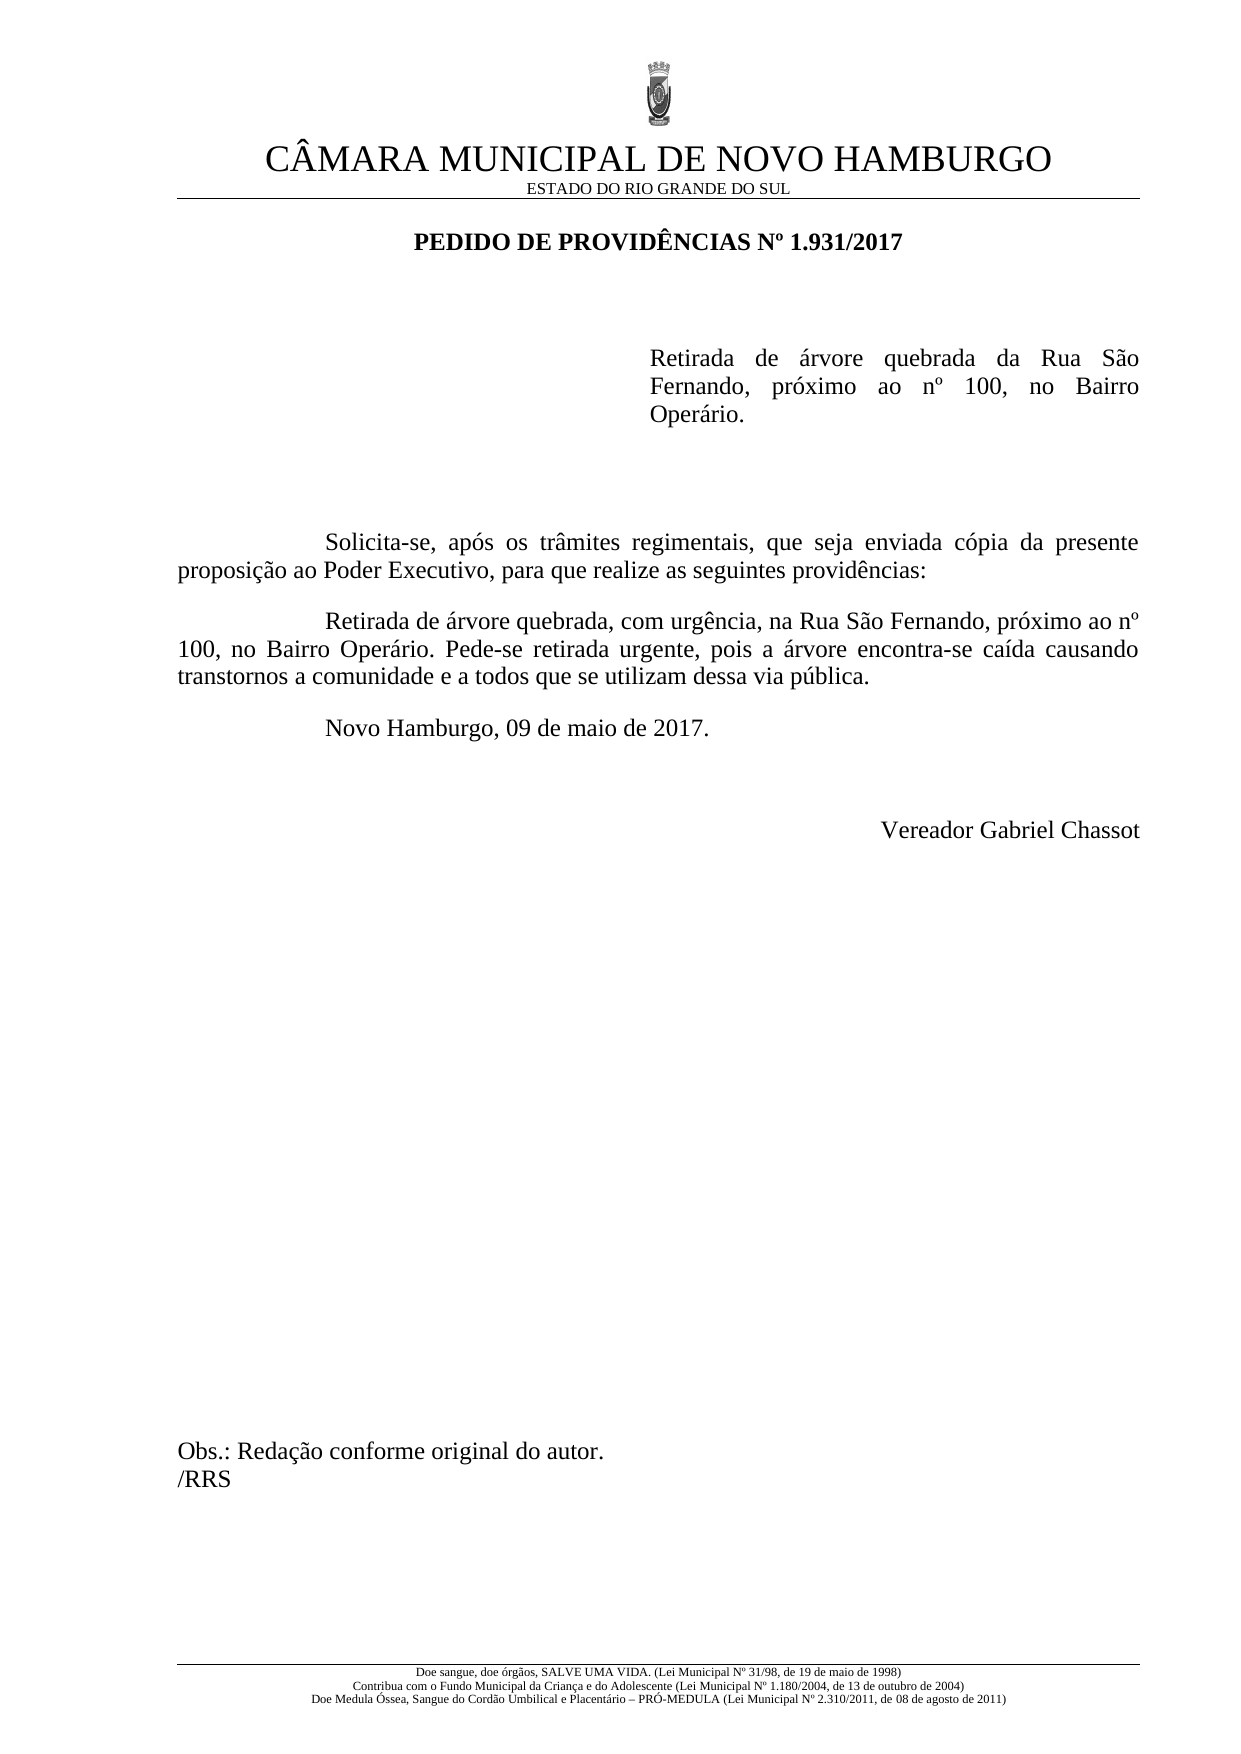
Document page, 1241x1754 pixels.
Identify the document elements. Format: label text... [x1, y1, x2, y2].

text PEDIDO DE PROVIDÊNCIAS Nº 1.931/2017 [177, 228, 1140, 256]
text Novo Hamburgo, 09 de maio de 2017. [177, 714, 1140, 741]
text Vereador Gabriel Chassot [177, 816, 1140, 844]
text Obs.: Redação conforme original do autor. [177, 1437, 1140, 1465]
text Retirada de árvore quebrada da Rua São Fernando, próximo ao nº 100, no Bairro Operário. [649, 344, 1140, 428]
text Solicita-se, após os trâmites regimentais, que seja enviada cópia da presente proposição ao Poder Executivo, para que realize as seguintes providências: [177, 528, 1140, 583]
text /RRS [177, 1465, 1140, 1493]
text Retirada de árvore quebrada, com urgência, na Rua São Fernando, próximo ao nº 100, no Bairro Operário. Pede-se retirada urgente, pois a árvore encontra-se caída causando transtornos a comunidade e a todos que se utilizam dessa via pública. [177, 607, 1140, 690]
